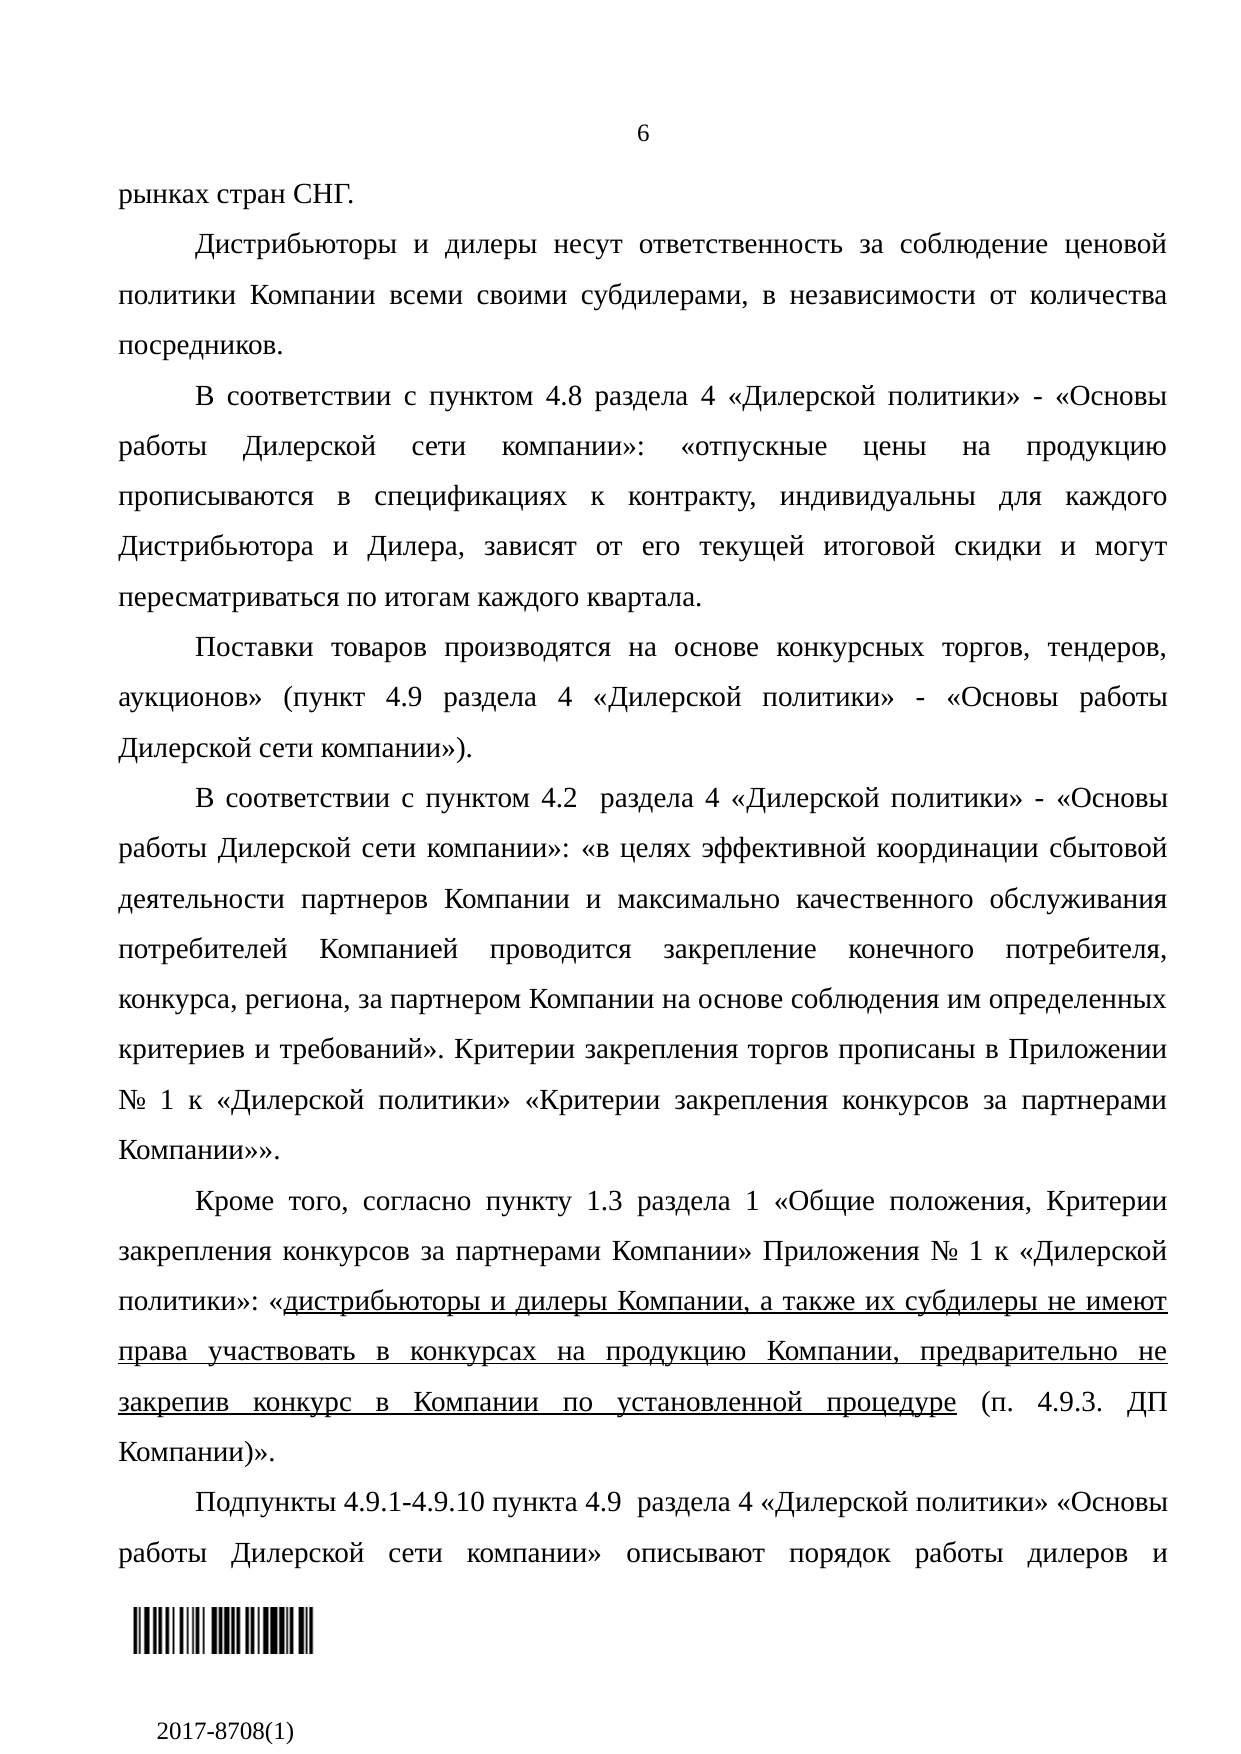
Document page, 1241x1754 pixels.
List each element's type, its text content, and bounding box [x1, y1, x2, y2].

text закрепив конкурс в Компании по установленной процедуре (п. 4.9.3. ДП Компании)». [118, 1364, 1168, 1468]
text Поставки товаров производятся на основе конкурсных торгов, тендеров, аукционов» (пункт 4.9 раздела 4 «Дилерской политики» - «Основы работы Дилерской сети компании»). [118, 629, 1168, 763]
text Кроме того, согласно пункту 1.3 раздела 1 «Общие положения, Критерии закрепления конкурсов за партнерами Компании» Приложения № 1 к «Дилерской политики»: «дистрибьюторы и дилеры Компании, а также их субдилеры не имеют права участвовать в конкурсах на продукцию Компании, предварительно не [118, 1183, 1168, 1363]
text В соответствии с пунктом 4.2 раздела 4 «Дилерской политики» - «Основы работы Дилерской сети компании»: «в целях эффективной координации сбытовой деятельности партнеров Компании и максимально качественного обслуживания потребителей Компанией проводится закрепление конечного потребителя, конкурса, региона, за партнером Компании на основе соблюдения им определенных критериев и требований». Критерии закрепления торгов прописаны в Приложении № 1 к «Дилерской политики» «Критерии закрепления конкурсов за партнерами Компании»». [118, 780, 1168, 1166]
text В соответствии с пунктом 4.8 раздела 4 «Дилерской политики» - «Основы работы Дилерской сети компании»: «отпускные цены на продукцию прописываются в спецификациях к контракту, индивидуальны для каждого Дистрибьютора и Дилера, зависят от его текущей итоговой скидки и могут пересматриваться по итогам каждого квартала. [118, 378, 1168, 612]
text рынках стран СНГ. [118, 176, 1168, 210]
text Подпункты 4.9.1-4.9.10 пункта 4.9 раздела 4 «Дилерской политики» «Основы работы Дилерской сети компании» описывают порядок работы дилеров и [118, 1484, 1168, 1568]
text Дистрибьюторы и дилеры несут ответственность за соблюдение ценовой политики Компании всеми своими субдилерами, в независимости от количества посредников. [118, 227, 1168, 361]
picture [118, 1607, 331, 1654]
